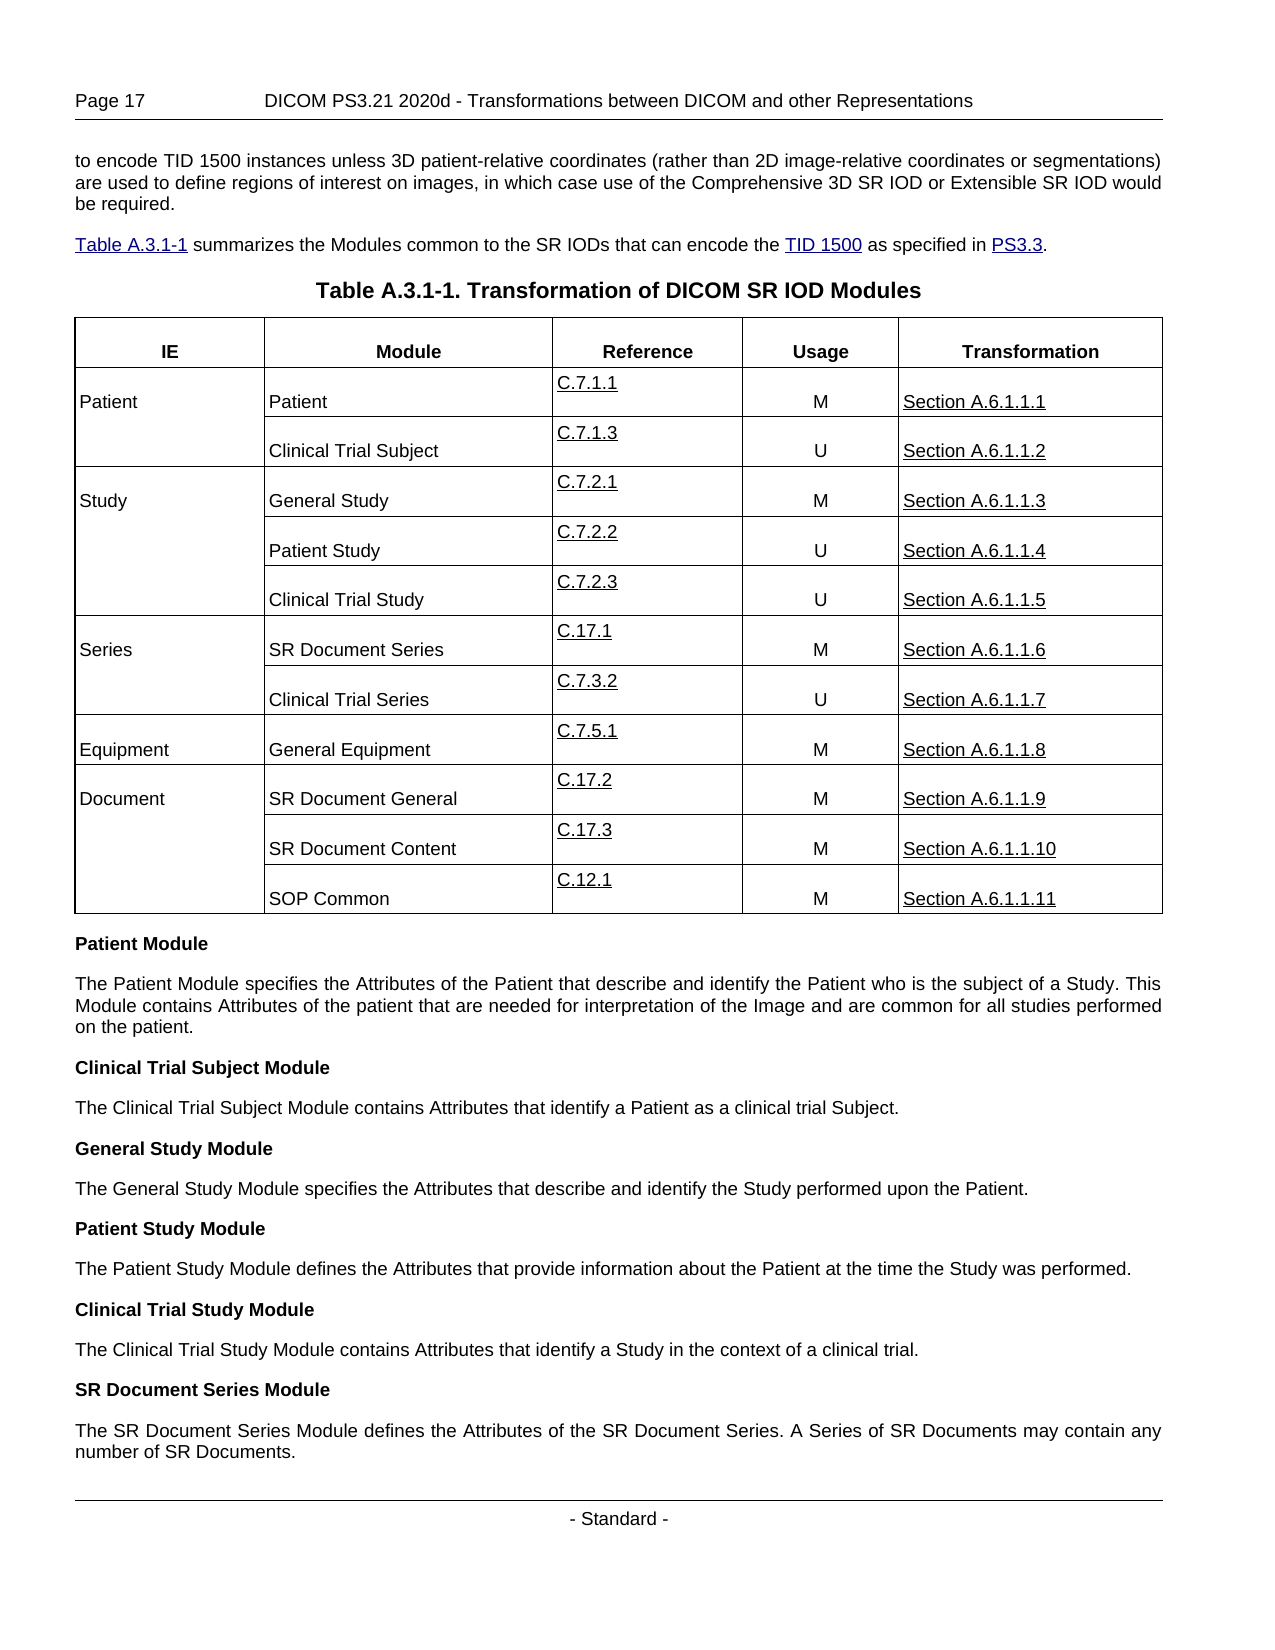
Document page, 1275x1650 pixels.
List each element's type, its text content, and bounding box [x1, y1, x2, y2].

text Table A.3.1-1 summarizes the Modules common to the SR IODs that can encode the TID 1500 as specified in PS3.3. [75, 233, 1162, 255]
table_cell Patient Study [265, 517, 552, 565]
table_cell C.7.1.1 [553, 368, 742, 416]
table_cell U [743, 666, 898, 714]
table_cell SR Document Series [265, 616, 552, 665]
table_cell C.17.1 [553, 616, 742, 665]
table_cell Section A.6.1.1.4 [899, 517, 1162, 565]
table_cell Equipment [76, 715, 264, 764]
table_cell U [743, 566, 898, 615]
text The Patient Study Module defines the Attributes that provide information about the Patient at the time the Study was performed. [75, 1258, 1162, 1280]
table_cell M [743, 765, 898, 814]
table_cell U [743, 517, 898, 565]
table_cell C.7.1.3 [553, 417, 742, 466]
table_cell General Study [265, 467, 552, 516]
table_cell C.7.2.3 [553, 566, 742, 615]
table_cell SR Document Content [265, 815, 552, 863]
text Clinical Trial Subject Module [75, 1057, 1162, 1078]
table_cell M [743, 815, 898, 863]
table_cell Document [76, 765, 264, 913]
table_header Transformation [899, 318, 1162, 367]
table_cell M [743, 616, 898, 665]
table_cell Study [76, 467, 264, 615]
table_cell Section A.6.1.1.9 [899, 765, 1162, 814]
text to encode TID 1500 instances unless 3D patient-relative coordinates (rather than 2D image-relative coordinates or segmentations) are used to define regions of interest on images, in which case use of the Comprehensive 3D SR IOD or Extensible SR IOD would be required. [75, 150, 1162, 215]
table_cell Clinical Trial Subject [265, 417, 552, 466]
table_cell Patient [76, 368, 264, 466]
table_cell C.7.2.2 [553, 517, 742, 565]
text SR Document Series Module [75, 1379, 1162, 1401]
table_cell C.7.5.1 [553, 715, 742, 764]
table_cell M [743, 865, 898, 913]
table_cell Patient [265, 368, 552, 416]
table_cell Section A.6.1.1.1 [899, 368, 1162, 416]
table_cell Section A.6.1.1.11 [899, 865, 1162, 913]
table_cell General Equipment [265, 715, 552, 764]
text General Study Module [75, 1137, 1162, 1159]
table_cell Series [76, 616, 264, 714]
table_cell Section A.6.1.1.5 [899, 566, 1162, 615]
text Patient Study Module [75, 1218, 1162, 1239]
table_cell C.17.2 [553, 765, 742, 814]
table_cell U [743, 417, 898, 466]
table_cell SR Document General [265, 765, 552, 814]
table_cell Section A.6.1.1.3 [899, 467, 1162, 516]
table_cell Clinical Trial Study [265, 566, 552, 615]
text The SR Document Series Module defines the Attributes of the SR Document Series. A Series of SR Documents may contain any number of SR Documents. [75, 1419, 1162, 1463]
text Patient Module [75, 933, 1162, 954]
table_header Module [265, 318, 552, 367]
text Clinical Trial Study Module [75, 1298, 1162, 1320]
text The Patient Module specifies the Attributes of the Patient that describe and identify the Patient who is the subject of a Study. This Module contains Attributes of the patient that are needed for interpretation of the Image and are common for all studies performed on the patient. [75, 973, 1162, 1038]
table_cell M [743, 467, 898, 516]
text Table A.3.1-1. Transformation of DICOM SR IOD Modules [75, 277, 1162, 303]
text The Clinical Trial Study Module contains Attributes that identify a Study in the context of a clinical trial. [75, 1339, 1162, 1360]
text The General Study Module specifies the Attributes that describe and identify the Study performed upon the Patient. [75, 1178, 1162, 1199]
table_cell Clinical Trial Series [265, 666, 552, 714]
table_header IE [76, 318, 264, 367]
table_cell C.7.3.2 [553, 666, 742, 714]
table_cell C.12.1 [553, 865, 742, 913]
table_header Usage [743, 318, 898, 367]
table_cell SOP Common [265, 865, 552, 913]
table_cell Section A.6.1.1.6 [899, 616, 1162, 665]
table_header Reference [553, 318, 742, 367]
text The Clinical Trial Subject Module contains Attributes that identify a Patient as a clinical trial Subject. [75, 1097, 1162, 1118]
table_cell Section A.6.1.1.2 [899, 417, 1162, 466]
table_cell C.17.3 [553, 815, 742, 863]
table_cell Section A.6.1.1.7 [899, 666, 1162, 714]
table_cell Section A.6.1.1.8 [899, 715, 1162, 764]
table_cell Section A.6.1.1.10 [899, 815, 1162, 863]
table_cell M [743, 715, 898, 764]
table_cell M [743, 368, 898, 416]
table_cell C.7.2.1 [553, 467, 742, 516]
